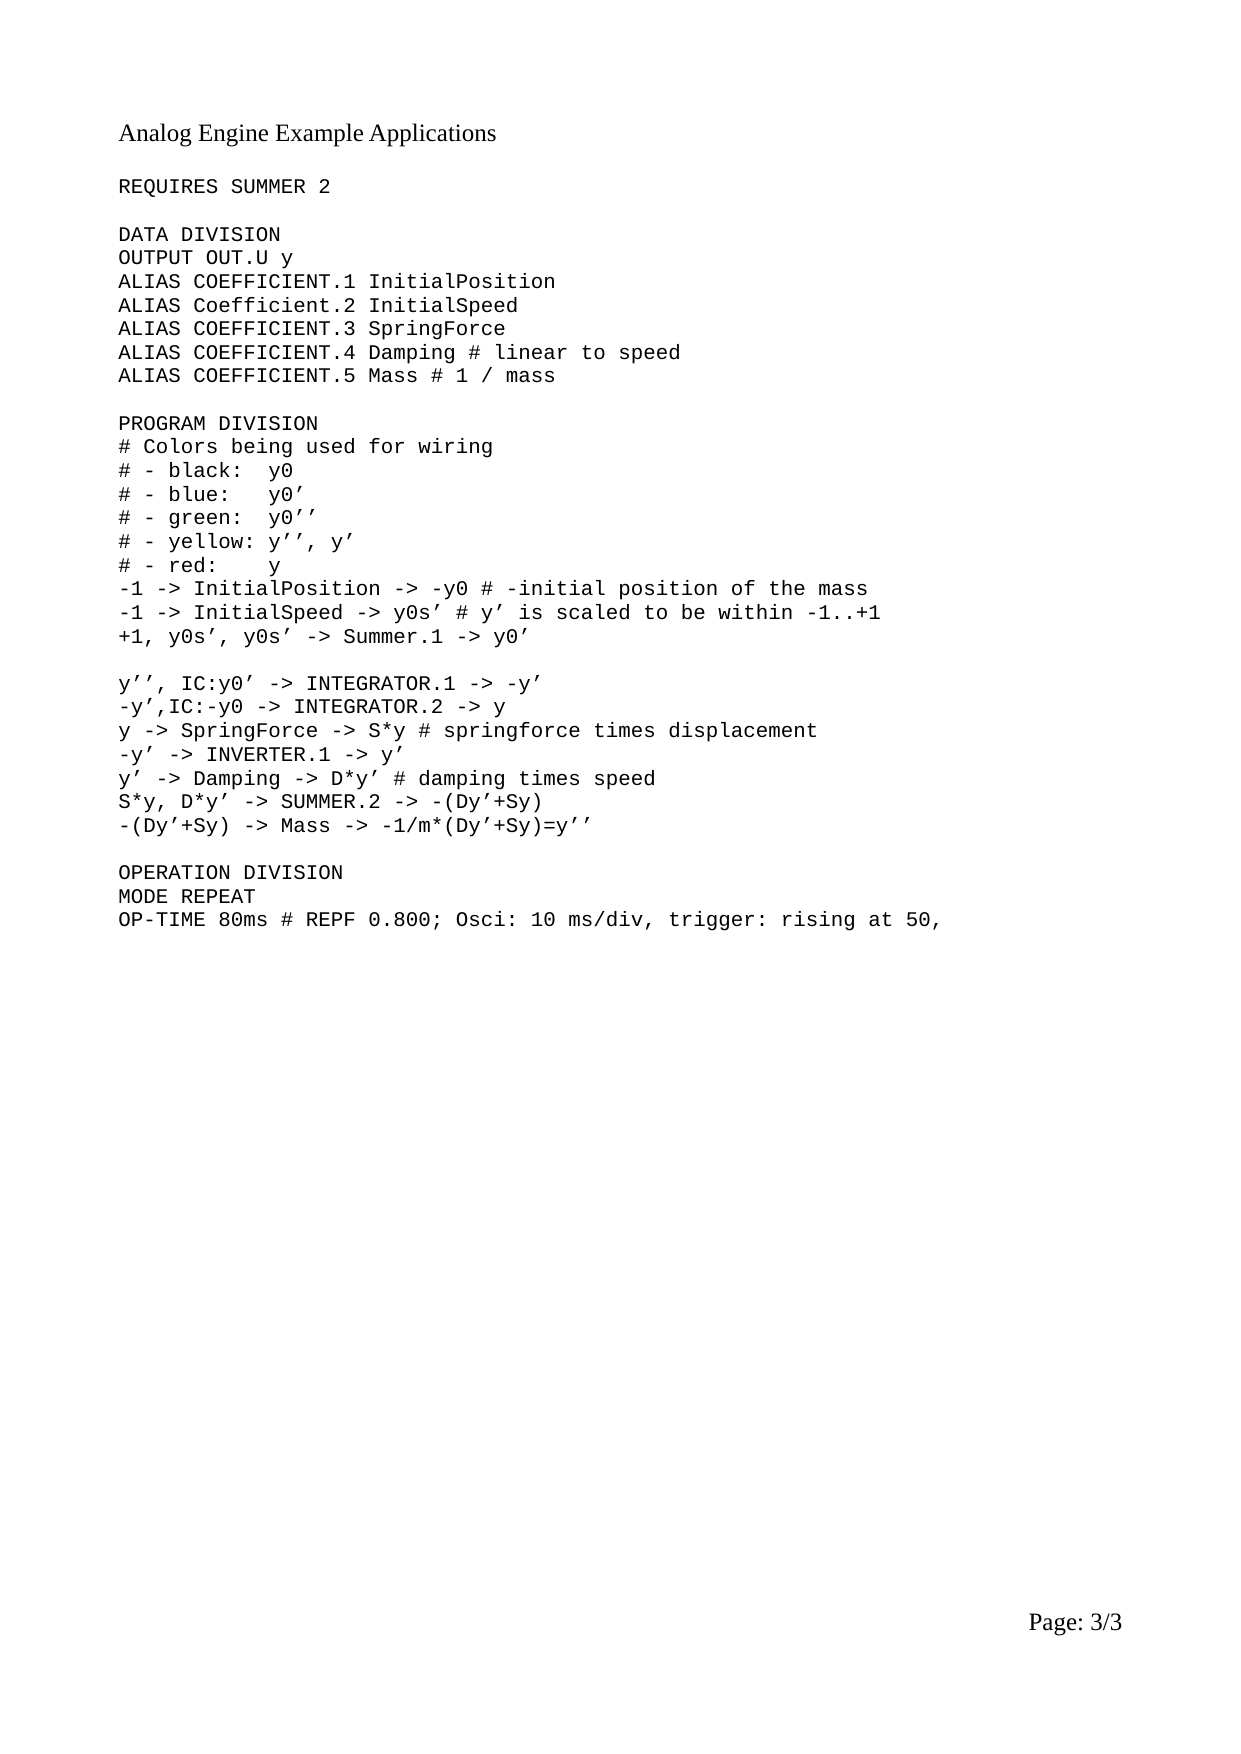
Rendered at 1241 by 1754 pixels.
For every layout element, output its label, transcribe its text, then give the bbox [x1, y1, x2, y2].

text y’’, IC:y0’ -> INTEGRATOR.1 -> -y’ [118, 673, 1122, 697]
text ALIAS Coefficient.2 InitialSpeed [118, 294, 1122, 318]
text DATA DIVISION [118, 224, 1122, 247]
text y -> SpringForce -> S*y # springforce times displacement [118, 720, 1122, 744]
text # - green: y0’’ [118, 507, 1122, 531]
text -1 -> InitialPosition -> -y0 # -initial position of the mass [118, 578, 1122, 602]
text ALIAS COEFFICIENT.1 InitialPosition [118, 271, 1122, 294]
text -(Dy’+Sy) -> Mass -> -1/m*(Dy’+Sy)=y’’ [118, 815, 1122, 838]
text OUTPUT OUT.U y [118, 247, 1122, 271]
text # - red: y [118, 555, 1122, 578]
text MODE REPEAT [118, 886, 1122, 909]
text # - black: y0 [118, 460, 1122, 484]
text -y’ -> INVERTER.1 -> y’ [118, 744, 1122, 767]
text OP-TIME 80ms # REPF 0.800; Osci: 10 ms/div, trigger: rising at 50, [118, 909, 1122, 933]
text ALIAS COEFFICIENT.4 Damping # linear to speed [118, 342, 1122, 366]
text ALIAS COEFFICIENT.5 Mass # 1 / mass [118, 366, 1122, 389]
text S*y, D*y’ -> SUMMER.2 -> -(Dy’+Sy) [118, 791, 1122, 815]
text -1 -> InitialSpeed -> y0s’ # y’ is scaled to be within -1..+1 [118, 602, 1122, 626]
text y’ -> Damping -> D*y’ # damping times speed [118, 767, 1122, 791]
text # - blue: y0’ [118, 484, 1122, 507]
text -y’,IC:-y0 -> INTEGRATOR.2 -> y [118, 697, 1122, 720]
text OPERATION DIVISION [118, 862, 1122, 886]
text PROGRAM DIVISION [118, 413, 1122, 436]
text # - yellow: y’’, y’ [118, 531, 1122, 555]
text # Colors being used for wiring [118, 436, 1122, 460]
text +1, y0s’, y0s’ -> Summer.1 -> y0’ [118, 626, 1122, 649]
text ALIAS COEFFICIENT.3 SpringForce [118, 318, 1122, 342]
text REQUIRES SUMMER 2 [118, 176, 1122, 200]
